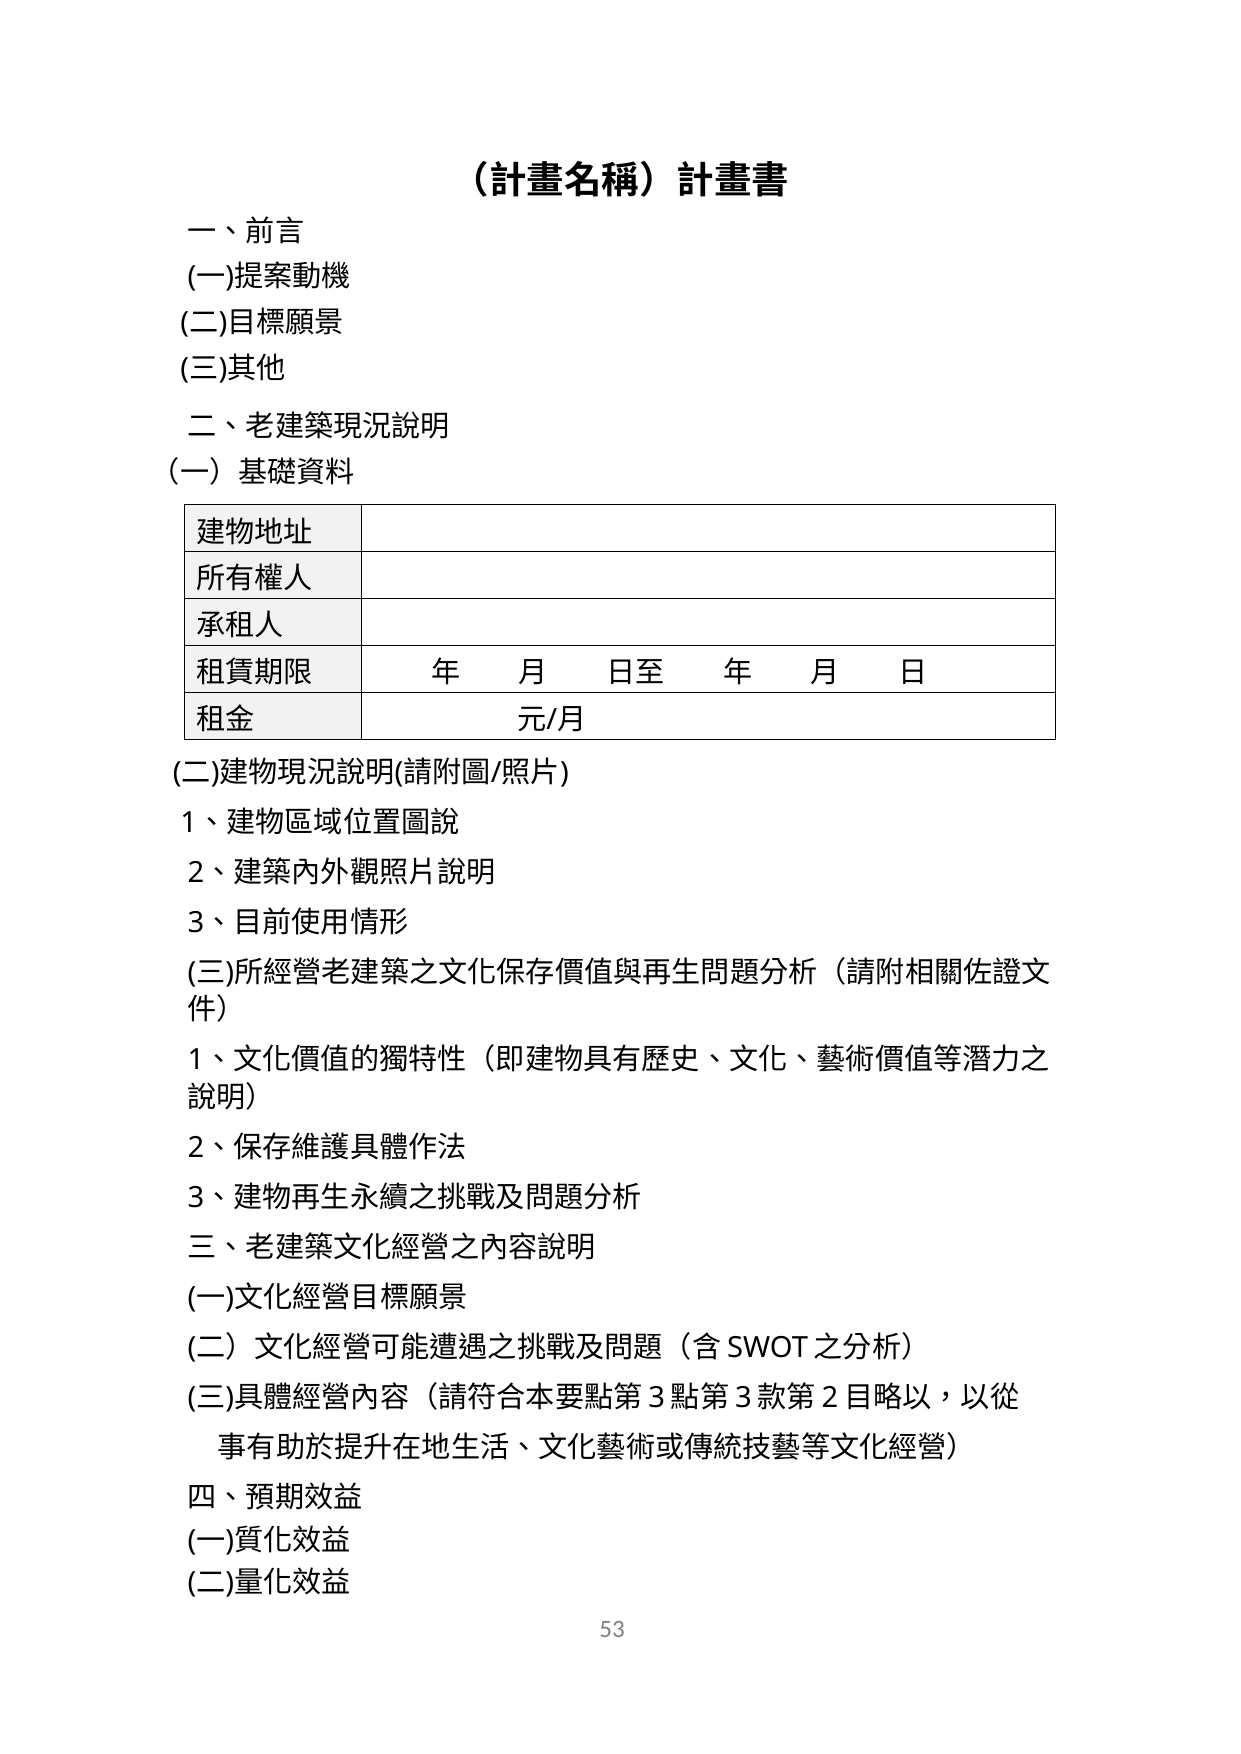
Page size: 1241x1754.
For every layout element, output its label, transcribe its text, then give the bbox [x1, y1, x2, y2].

text (二)建物現況說明(請附圖/照片) [173, 752, 1053, 790]
text 二、老建築現況說明 [187, 400, 1053, 446]
text （一）基礎資料 [143, 446, 1053, 492]
text (二)目標願景 [173, 296, 1053, 342]
text 一、前言 [187, 204, 1053, 250]
text 1、文化價值的獨特性（即建物具有歷史、文化、藝術價值等潛力之說明） [187, 1040, 1053, 1115]
text (一)文化經營目標願景 [187, 1277, 1053, 1315]
table_header [362, 505, 1055, 551]
text 四、預期效益 [187, 1477, 1053, 1515]
table_cell [362, 599, 1055, 645]
table_cell 承租人 [185, 599, 361, 645]
text 53 [599, 1613, 641, 1643]
text 三、老建築文化經營之內容說明 [187, 1227, 1053, 1265]
text 3、目前使用情形 [187, 902, 1053, 940]
text (二)量化效益 [187, 1563, 1053, 1600]
text (三)所經營老建築之文化保存價值與再生問題分析（請附相關佐證文件） [187, 952, 1053, 1027]
table_cell [362, 552, 1055, 598]
text (二）文化經營可能遭遇之挑戰及問題（含SWOT之分析） [187, 1327, 1053, 1365]
text 2、建築內外觀照片說明 [187, 852, 1053, 890]
table_cell 所有權人 [185, 552, 361, 598]
text (三)其他 [173, 342, 1053, 388]
text 3、建物再生永續之挑戰及問題分析 [187, 1177, 1053, 1215]
table_header 建物地址 [185, 505, 361, 551]
text (一)質化效益 [187, 1520, 1053, 1557]
text 2、保存維護具體作法 [187, 1127, 1053, 1165]
text (三)具體經營內容（請符合本要點第3點第3款第2目略以，以從 [187, 1377, 1053, 1415]
text (一)提案動機 [187, 250, 1053, 296]
table_cell 年 月 日至 年 月 日 [362, 646, 1055, 692]
table_cell 租金 [185, 693, 361, 739]
text 事有助於提升在地生活、文化藝術或傳統技藝等文化經營） [187, 1427, 1053, 1465]
table_cell 租賃期限 [185, 646, 361, 692]
table_cell 元/月 [362, 693, 1055, 739]
text 1、建物區域位置圖說 [173, 802, 1053, 840]
text （計畫名稱）計畫書 [187, 150, 1053, 204]
